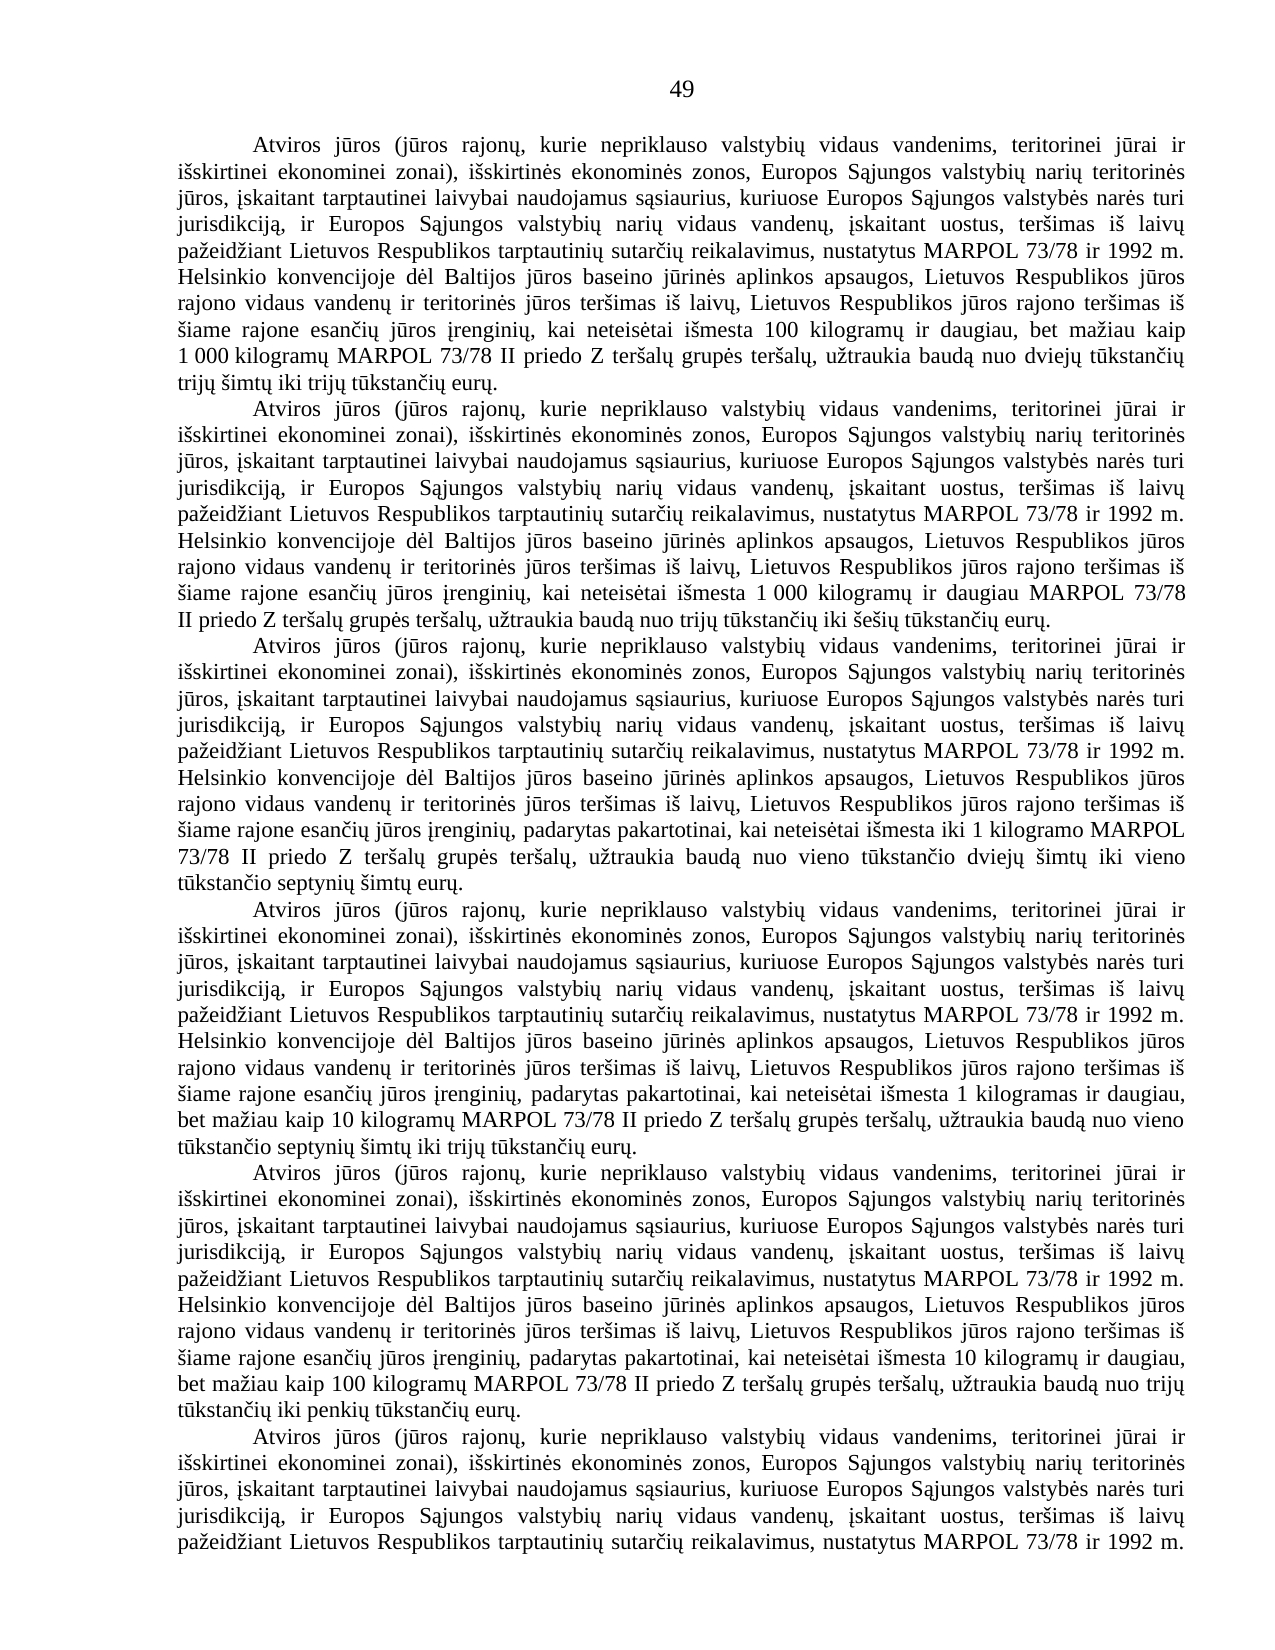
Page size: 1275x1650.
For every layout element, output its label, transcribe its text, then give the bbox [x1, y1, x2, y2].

text Atviros jūros (jūros rajonų, kurie nepriklauso valstybių vidaus vandenims, teritorinei jūrai ir išskirtinei ekonominei zonai), išskirtinės ekonominės zonos, Europos Sąjungos valstybių narių teritorinės jūros, įskaitant tarptautinei laivybai naudojamus sąsiaurius, kuriuose Europos Sąjungos valstybės narės turi jurisdikciją, ir Europos Sąjungos valstybių narių vidaus vandenų, įskaitant uostus, teršimas iš laivų pažeidžiant Lietuvos Respublikos tarptautinių sutarčių reikalavimus, nustatytus MARPOL 73/78 ir 1992 m. Helsinkio konvencijoje dėl Baltijos jūros baseino jūrinės aplinkos apsaugos, Lietuvos Respublikos jūros rajono vidaus vandenų ir teritorinės jūros teršimas iš laivų, Lietuvos Respublikos jūros rajono teršimas iš šiame rajone esančių jūros įrenginių, kai neteisėtai išmesta 100 kilogramų ir daugiau, bet mažiau kaip 1 000 kilogramų MARPOL 73/78 II priedo Z teršalų grupės teršalų, užtraukia baudą nuo dviejų tūkstančių trijų šimtų iki trijų tūkstančių eurų. [177, 131, 1186, 395]
text Atviros jūros (jūros rajonų, kurie nepriklauso valstybių vidaus vandenims, teritorinei jūrai ir išskirtinei ekonominei zonai), išskirtinės ekonominės zonos, Europos Sąjungos valstybių narių teritorinės jūros, įskaitant tarptautinei laivybai naudojamus sąsiaurius, kuriuose Europos Sąjungos valstybės narės turi jurisdikciją, ir Europos Sąjungos valstybių narių vidaus vandenų, įskaitant uostus, teršimas iš laivų pažeidžiant Lietuvos Respublikos tarptautinių sutarčių reikalavimus, nustatytus MARPOL 73/78 ir 1992 m. Helsinkio konvencijoje dėl Baltijos jūros baseino jūrinės aplinkos apsaugos, Lietuvos Respublikos jūros rajono vidaus vandenų ir teritorinės jūros teršimas iš laivų, Lietuvos Respublikos jūros rajono teršimas iš šiame rajone esančių jūros įrenginių, padarytas pakartotinai, kai neteisėtai išmesta 10 kilogramų ir daugiau, bet mažiau kaip 100 kilogramų MARPOL 73/78 II priedo Z teršalų grupės teršalų, užtraukia baudą nuo trijų tūkstančių iki penkių tūkstančių eurų. [177, 1159, 1186, 1423]
text Atviros jūros (jūros rajonų, kurie nepriklauso valstybių vidaus vandenims, teritorinei jūrai ir išskirtinei ekonominei zonai), išskirtinės ekonominės zonos, Europos Sąjungos valstybių narių teritorinės jūros, įskaitant tarptautinei laivybai naudojamus sąsiaurius, kuriuose Europos Sąjungos valstybės narės turi jurisdikciją, ir Europos Sąjungos valstybių narių vidaus vandenų, įskaitant uostus, teršimas iš laivų pažeidžiant Lietuvos Respublikos tarptautinių sutarčių reikalavimus, nustatytus MARPOL 73/78 ir 1992 m. Helsinkio konvencijoje dėl Baltijos jūros baseino jūrinės aplinkos apsaugos, Lietuvos Respublikos jūros rajono vidaus vandenų ir teritorinės jūros teršimas iš laivų, Lietuvos Respublikos jūros rajono teršimas iš šiame rajone esančių jūros įrenginių, kai neteisėtai išmesta 1 000 kilogramų ir daugiau MARPOL 73/78 II priedo Z teršalų grupės teršalų, užtraukia baudą nuo trijų tūkstančių iki šešių tūkstančių eurų. [177, 395, 1186, 632]
text Atviros jūros (jūros rajonų, kurie nepriklauso valstybių vidaus vandenims, teritorinei jūrai ir išskirtinei ekonominei zonai), išskirtinės ekonominės zonos, Europos Sąjungos valstybių narių teritorinės jūros, įskaitant tarptautinei laivybai naudojamus sąsiaurius, kuriuose Europos Sąjungos valstybės narės turi jurisdikciją, ir Europos Sąjungos valstybių narių vidaus vandenų, įskaitant uostus, teršimas iš laivų pažeidžiant Lietuvos Respublikos tarptautinių sutarčių reikalavimus, nustatytus MARPOL 73/78 ir 1992 m. Helsinkio konvencijoje dėl Baltijos jūros baseino jūrinės aplinkos apsaugos, Lietuvos Respublikos jūros rajono vidaus vandenų ir teritorinės jūros teršimas iš laivų, Lietuvos Respublikos jūros rajono teršimas iš šiame rajone esančių jūros įrenginių, padarytas pakartotinai, kai neteisėtai išmesta iki 1 kilogramo MARPOL 73/78 II priedo Z teršalų grupės teršalų, užtraukia baudą nuo vieno tūkstančio dviejų šimtų iki vieno tūkstančio septynių šimtų eurų. [177, 632, 1186, 896]
text Atviros jūros (jūros rajonų, kurie nepriklauso valstybių vidaus vandenims, teritorinei jūrai ir išskirtinei ekonominei zonai), išskirtinės ekonominės zonos, Europos Sąjungos valstybių narių teritorinės jūros, įskaitant tarptautinei laivybai naudojamus sąsiaurius, kuriuose Europos Sąjungos valstybės narės turi jurisdikciją, ir Europos Sąjungos valstybių narių vidaus vandenų, įskaitant uostus, teršimas iš laivų pažeidžiant Lietuvos Respublikos tarptautinių sutarčių reikalavimus, nustatytus MARPOL 73/78 ir 1992 m. [177, 1423, 1186, 1554]
text Atviros jūros (jūros rajonų, kurie nepriklauso valstybių vidaus vandenims, teritorinei jūrai ir išskirtinei ekonominei zonai), išskirtinės ekonominės zonos, Europos Sąjungos valstybių narių teritorinės jūros, įskaitant tarptautinei laivybai naudojamus sąsiaurius, kuriuose Europos Sąjungos valstybės narės turi jurisdikciją, ir Europos Sąjungos valstybių narių vidaus vandenų, įskaitant uostus, teršimas iš laivų pažeidžiant Lietuvos Respublikos tarptautinių sutarčių reikalavimus, nustatytus MARPOL 73/78 ir 1992 m. Helsinkio konvencijoje dėl Baltijos jūros baseino jūrinės aplinkos apsaugos, Lietuvos Respublikos jūros rajono vidaus vandenų ir teritorinės jūros teršimas iš laivų, Lietuvos Respublikos jūros rajono teršimas iš šiame rajone esančių jūros įrenginių, padarytas pakartotinai, kai neteisėtai išmesta 1 kilogramas ir daugiau, bet mažiau kaip 10 kilogramų MARPOL 73/78 II priedo Z teršalų grupės teršalų, užtraukia baudą nuo vieno tūkstančio septynių šimtų iki trijų tūkstančių eurų. [177, 896, 1186, 1159]
